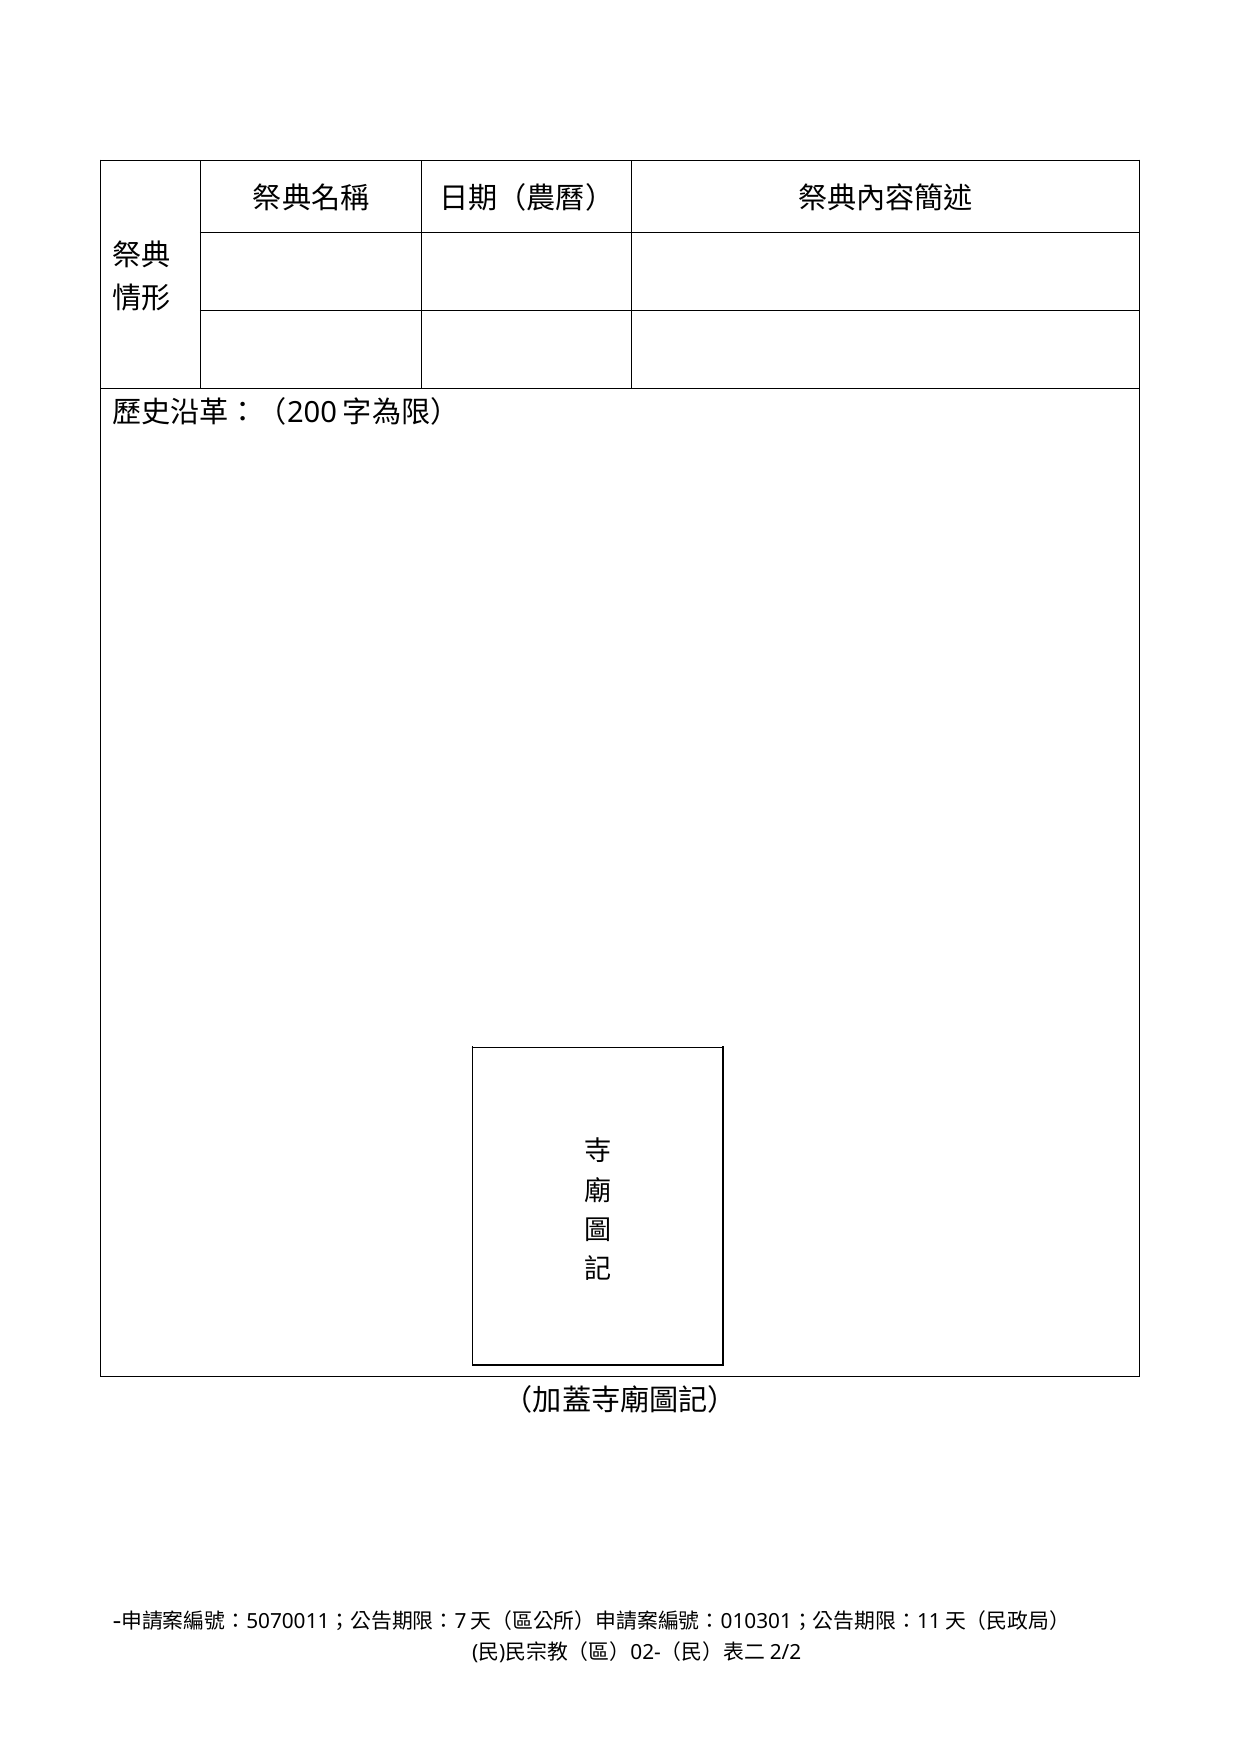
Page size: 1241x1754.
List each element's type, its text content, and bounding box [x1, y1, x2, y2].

table_cell 日期（農曆） [422, 161, 631, 232]
table_cell [201, 311, 421, 388]
table_cell [422, 233, 631, 310]
text （加蓋寺廟圖記） [106, 1377, 1134, 1419]
table_cell [632, 311, 1139, 388]
table_cell 祭典情形 [101, 161, 200, 388]
table_cell [632, 233, 1139, 310]
table_cell [422, 311, 631, 388]
table_cell 歷史沿革：（200字為限） [101, 389, 1139, 1376]
table_cell 祭典內容簡述 [632, 161, 1139, 232]
table_cell [201, 233, 421, 310]
table_cell 祭典名稱 [201, 161, 421, 232]
